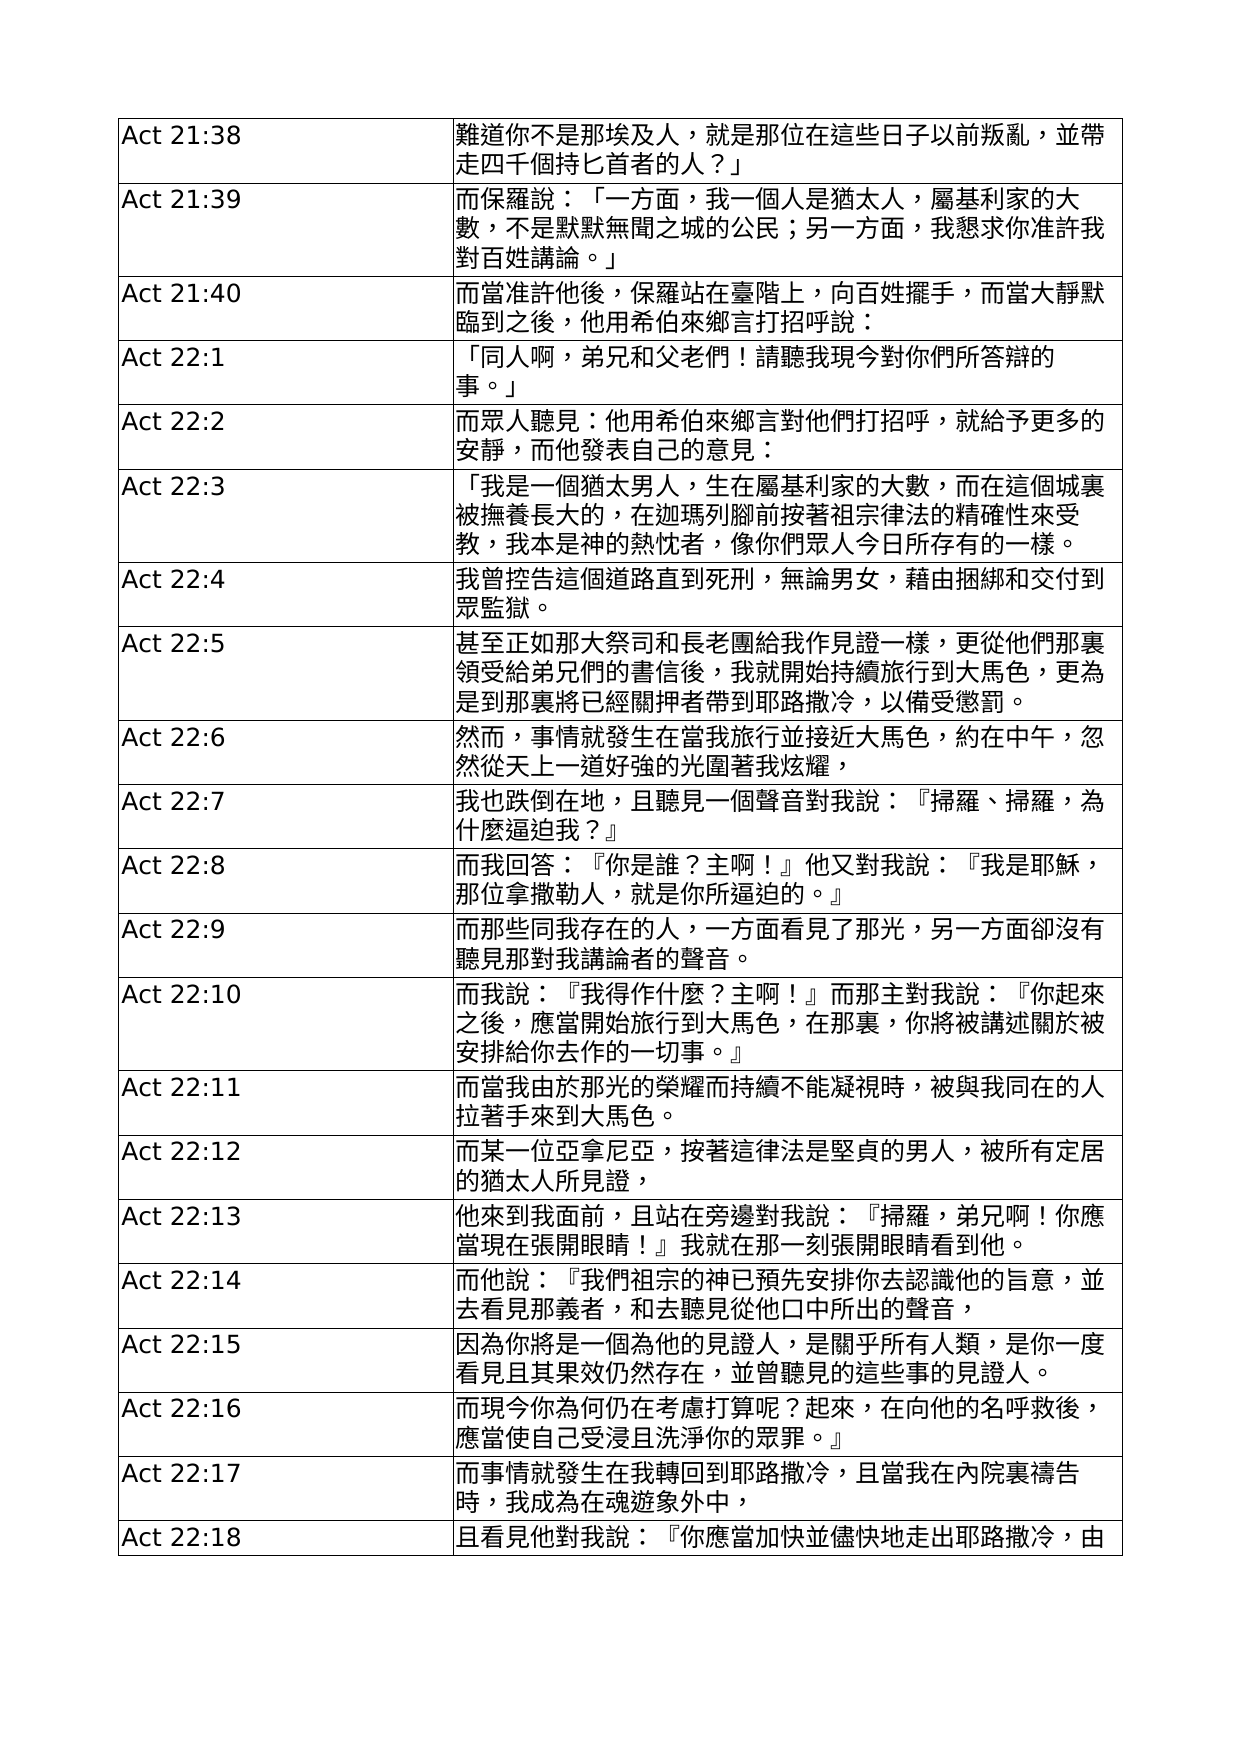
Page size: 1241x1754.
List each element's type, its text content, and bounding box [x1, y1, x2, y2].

table_cell 而我說：『我得作什麼？主啊！』而那主對我說：『你起來之後，應當開始旅行到大馬色，在那裏，你將被講述關於被安排給你去作的一切事。』 [454, 978, 1122, 1070]
table_cell 而那些同我存在的人，一方面看見了那光，另一方面卻沒有聽見那對我講論者的聲音。 [454, 914, 1122, 977]
table_cell Act 22:15 [119, 1329, 453, 1392]
table_cell 而當准許他後，保羅站在臺階上，向百姓擺手，而當大靜默臨到之後，他用希伯來鄉言打招呼說： [454, 277, 1122, 340]
table_cell Act 22:12 [119, 1136, 453, 1199]
table_cell 我也跌倒在地，且聽見一個聲音對我說：『掃羅、掃羅，為什麼逼迫我？』 [454, 785, 1122, 848]
table_cell Act 22:8 [119, 849, 453, 913]
table_cell 他來到我面前，且站在旁邊對我說：『掃羅，弟兄啊！你應當現在張開眼睛！』我就在那一刻張開眼睛看到他。 [454, 1200, 1122, 1263]
table_cell 難道你不是那埃及人，就是那位在這些日子以前叛亂，並帶走四千個持匕首者的人？」 [454, 119, 1122, 182]
table_cell Act 22:1 [119, 341, 453, 404]
table_cell Act 21:40 [119, 277, 453, 340]
table_cell 且看見他對我說：『你應當加快並儘快地走出耶路撒冷，由 [454, 1521, 1122, 1555]
table_cell Act 22:6 [119, 721, 453, 784]
table_cell Act 21:38 [119, 119, 453, 182]
table_cell Act 22:9 [119, 914, 453, 977]
table_cell Act 22:7 [119, 785, 453, 848]
table_cell 因為你將是一個為他的見證人，是關乎所有人類，是你一度看見且其果效仍然存在，並曾聽見的這些事的見證人。 [454, 1329, 1122, 1392]
table_cell 而我回答：『你是誰？主啊！』他又對我說：『我是耶穌，那位拿撒勒人，就是你所逼迫的。』 [454, 849, 1122, 913]
table_cell 然而，事情就發生在當我旅行並接近大馬色，約在中午，忽然從天上一道好強的光圍著我炫耀， [454, 721, 1122, 784]
table_cell Act 22:3 [119, 470, 453, 562]
table_cell Act 22:16 [119, 1393, 453, 1456]
table_cell Act 22:18 [119, 1521, 453, 1555]
table_cell 而當我由於那光的榮耀而持續不能凝視時，被與我同在的人拉著手來到大馬色。 [454, 1071, 1122, 1134]
table_cell 而他說：『我們祖宗的神已預先安排你去認識他的旨意，並去看見那義者，和去聽見從他口中所出的聲音， [454, 1264, 1122, 1327]
table_cell Act 22:5 [119, 627, 453, 720]
table_cell Act 22:4 [119, 563, 453, 626]
table_cell 而某一位亞拿尼亞，按著這律法是堅貞的男人，被所有定居的猶太人所見證， [454, 1136, 1122, 1199]
table_cell Act 22:2 [119, 405, 453, 469]
table_cell 「我是一個猶太男人，生在屬基利家的大數，而在這個城裏被撫養長大的，在迦瑪列腳前按著祖宗律法的精確性來受教，我本是神的熱忱者，像你們眾人今日所存有的一樣。 [454, 470, 1122, 562]
table_cell Act 22:14 [119, 1264, 453, 1327]
table_cell Act 22:17 [119, 1457, 453, 1520]
table_cell Act 22:10 [119, 978, 453, 1070]
table_cell 「同人啊，弟兄和父老們！請聽我現今對你們所答辯的事。」 [454, 341, 1122, 404]
table_cell Act 21:39 [119, 184, 453, 276]
table_cell 而現今你為何仍在考慮打算呢？起來，在向他的名呼救後，應當使自己受浸且洗淨你的眾罪。』 [454, 1393, 1122, 1456]
table_cell 我曾控告這個道路直到死刑，無論男女，藉由捆綁和交付到眾監獄。 [454, 563, 1122, 626]
table_cell 而眾人聽見：他用希伯來鄉言對他們打招呼，就給予更多的安靜，而他發表自己的意見： [454, 405, 1122, 469]
table_cell 而事情就發生在我轉回到耶路撒冷，且當我在內院裏禱告時，我成為在魂遊象外中， [454, 1457, 1122, 1520]
table_cell 甚至正如那大祭司和長老團給我作見證一樣，更從他們那裏領受給弟兄們的書信後，我就開始持續旅行到大馬色，更為是到那裏將已經關押者帶到耶路撒冷，以備受懲罰。 [454, 627, 1122, 720]
table_cell Act 22:11 [119, 1071, 453, 1134]
table_cell 而保羅說：「一方面，我一個人是猶太人，屬基利家的大數，不是默默無聞之城的公民；另一方面，我懇求你准許我對百姓講論。」 [454, 184, 1122, 276]
table_cell Act 22:13 [119, 1200, 453, 1263]
